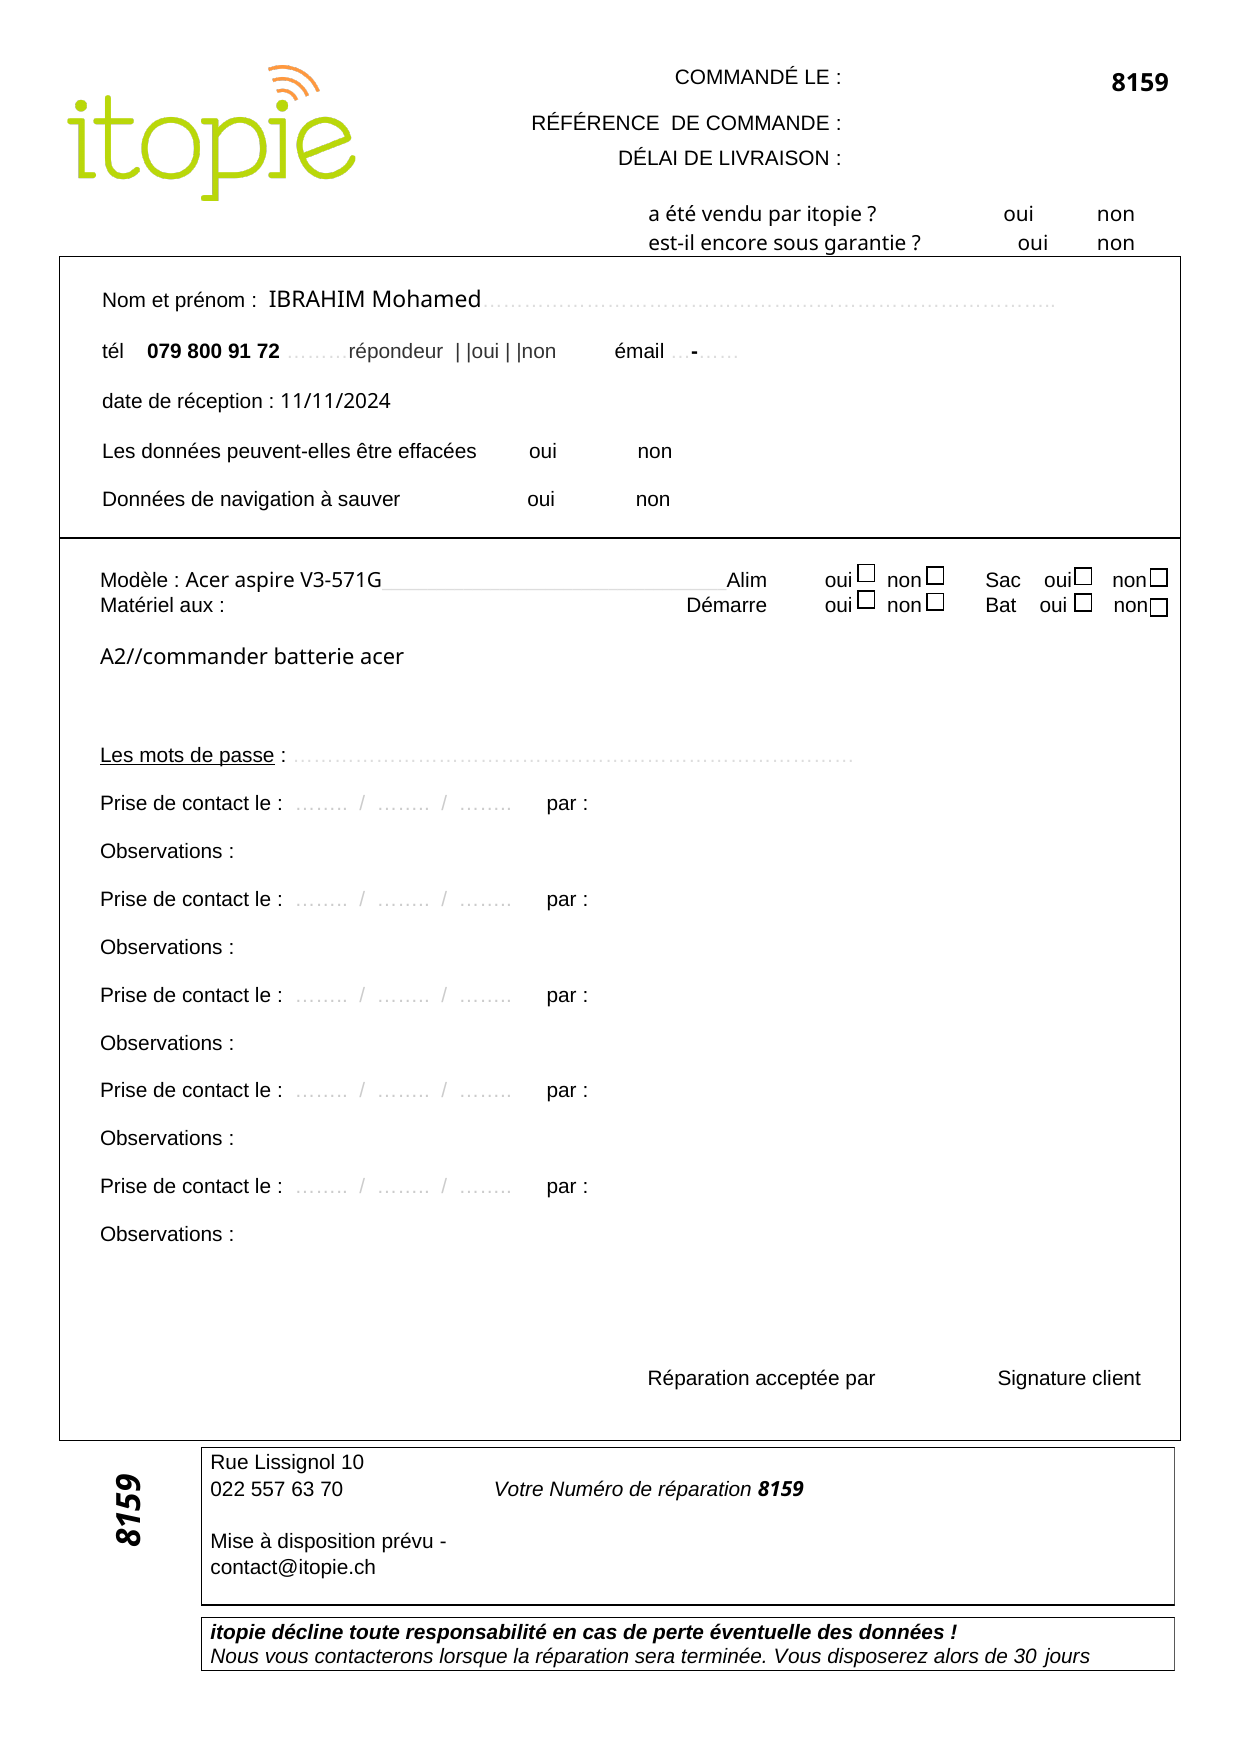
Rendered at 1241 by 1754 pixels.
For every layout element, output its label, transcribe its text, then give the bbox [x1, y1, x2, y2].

text Observations : [60, 836, 1180, 863]
table_header 8159 [59, 1441, 195, 1677]
table_header 8159 [847, 59, 1180, 104]
text Prise de contact le : …….. / …….. / …….. par : [60, 979, 1180, 1006]
table_cell RÉFÉRENCE DE COMMANDE : [490, 105, 847, 140]
text Observations : [60, 931, 1180, 958]
text Données de navigation à sauver oui non [60, 484, 1180, 511]
text a été vendu par itopie ? oui non [59, 199, 1181, 228]
text Prise de contact le : …….. / …….. / …….. par : [60, 1075, 1180, 1102]
text Nom et prénom : IBRAHIM Mohamed……………………………………………………………………….. [60, 280, 1180, 314]
text Observations : [60, 1123, 1180, 1150]
text date de réception : 11/11/2024 [60, 383, 1180, 415]
text Modèle : Acer aspire V3-571G Alim oui non Sac oui non [879, 562, 925, 590]
table_cell [847, 105, 1180, 140]
table_cell [847, 140, 1180, 175]
text Les mots de passe : ……………………………………………………………………… [60, 740, 1180, 767]
text A2//commander batterie acer [60, 638, 1180, 671]
text Prise de contact le : …….. / …….. / …….. par : [60, 788, 1180, 815]
text Observations : [60, 1219, 1180, 1246]
table_cell itopie décline toute responsabilité en cas de perte éventuelle des données ! Nous vous contacterons lorsque la réparation sera terminée. Vous disposerez alors de 30 jours [195, 1611, 1180, 1677]
text Observations : [60, 1027, 1180, 1054]
text Prise de contact le : …….. / …….. / …….. par : [60, 883, 1180, 911]
table_cell DÉLAI DE LIVRAISON : [490, 140, 847, 175]
text Matériel aux : Démarre oui non Bat oui non [60, 590, 1180, 617]
table_header Rue Lissignol 10 022 557 63 70 Votre Numéro de réparation 8159 Mise à disposition prévu - contact@itopie.ch [195, 1441, 1180, 1611]
text tél 079 800 91 72 ………répondeur | |oui | |non émail …-…… [60, 335, 1180, 362]
text Les données peuvent-elles être effacées oui non [60, 436, 1180, 463]
text Modèle : Acer aspire V3-571G Alim oui non Sac oui non [948, 562, 1180, 590]
text Réparation acceptée par Signature client [60, 1363, 1180, 1390]
text est-il encore sous garantie ? oui non [59, 228, 1181, 256]
text Modèle : Acer aspire V3-571G Alim oui non Sac oui non [60, 562, 856, 590]
table_header COMMANDÉ LE : [490, 59, 847, 104]
text Prise de contact le : …….. / …….. / …….. par : [60, 1171, 1180, 1198]
picture [67, 65, 356, 201]
